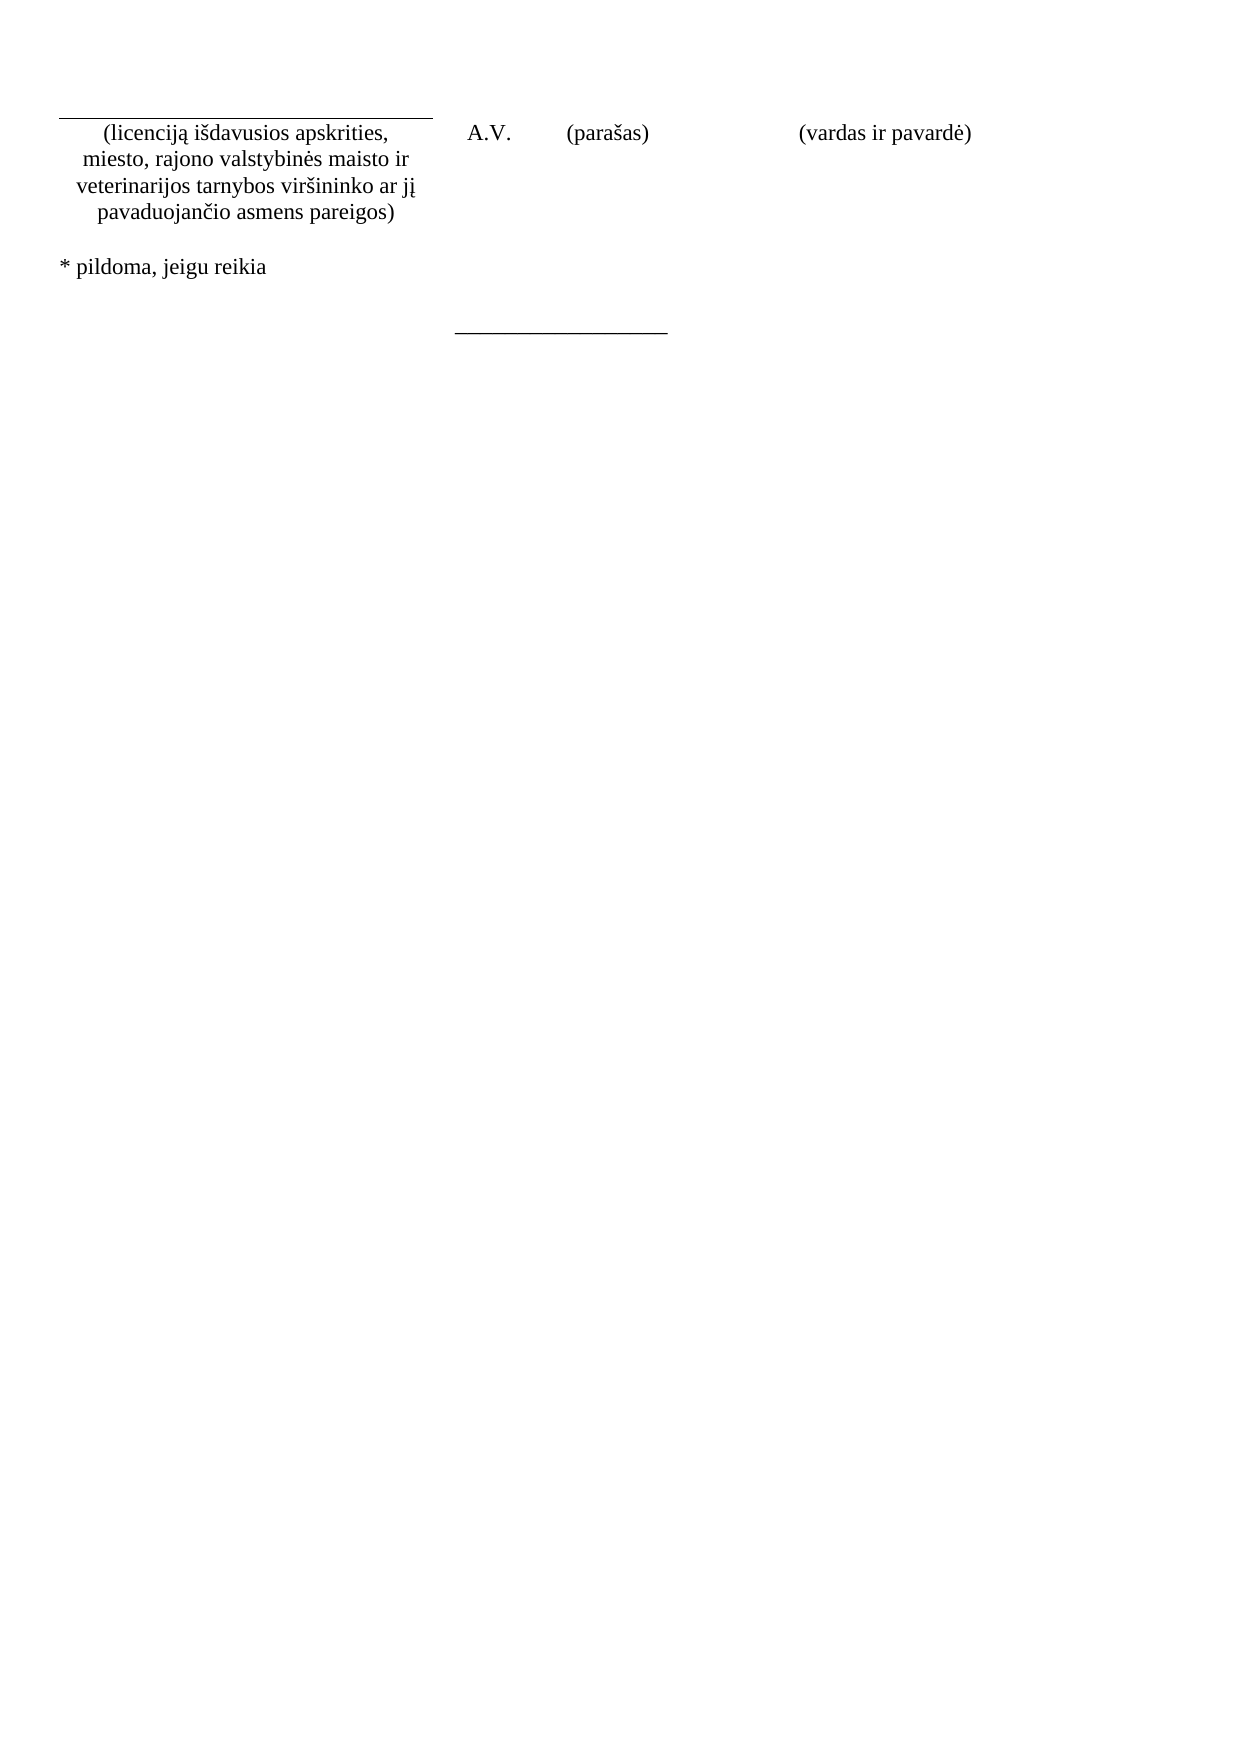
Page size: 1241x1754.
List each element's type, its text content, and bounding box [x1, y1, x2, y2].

table_cell (parašas) [545, 118, 670, 224]
table_cell (licenciją išdavusios apskrities, miesto, rajono valstybinės maisto ir veterinarijos tarnybos viršininko ar jį pavaduojančio asmens pareigos) [59, 119, 433, 224]
text _________________ [59, 308, 1063, 337]
table_cell [670, 118, 747, 224]
table_cell A.V. [433, 118, 545, 224]
text * pildoma, jeigu reikia [59, 253, 1063, 280]
table_cell (vardas ir pavardė) [747, 118, 1023, 224]
